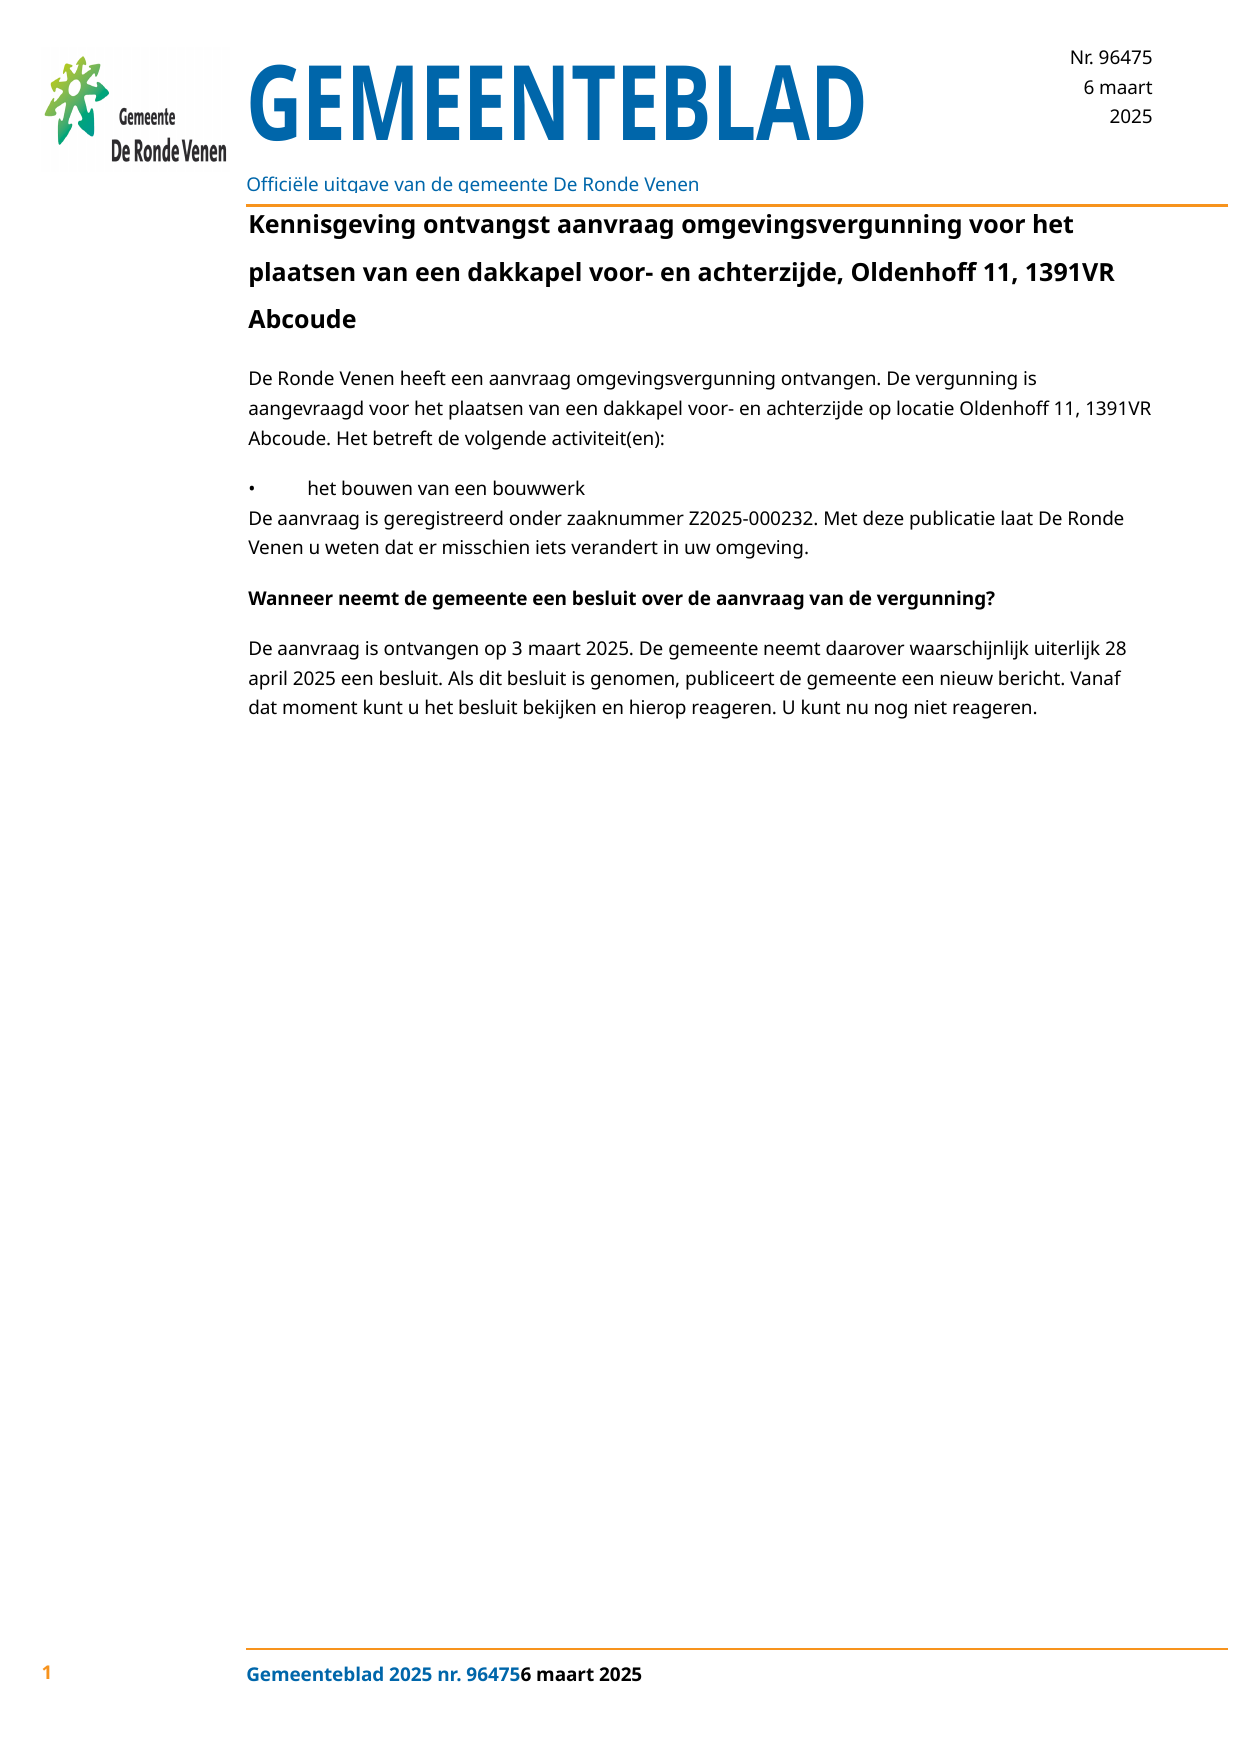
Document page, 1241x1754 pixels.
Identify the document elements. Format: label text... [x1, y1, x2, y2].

text De Ronde Venen heeft een aanvraag omgevingsvergunning ontvangen. De vergunning is aangevraagd voor het plaatsen van een dakkapel voor- en achterzijde op locatie Oldenhoff 11, 1391VR Abcoude. Het betreft de volgende activiteit(en): [248, 366, 1152, 450]
text De aanvraag is ontvangen op 3 maart 2025. De gemeente neemt daarover waarschijnlijk uiterlijk 28 april 2025 een besluit. Als dit besluit is genomen, publiceert de gemeente een nieuw bericht. Vanaf dat moment kunt u het besluit bekijken en hierop reageren. U kunt nu nog niet reageren. [248, 635, 1152, 720]
text Kennisgeving ontvangst aanvraag omgevingsvergunning voor het plaatsen van een dakkapel voor- en achterzijde, Oldenhoff 11, 1391VR Abcoude [248, 207, 1152, 336]
list het bouwen van een bouwwerk [248, 475, 1152, 501]
text De aanvraag is geregistreerd onder zaaknummer Z2025-000232. Met deze publicatie laat De Ronde Venen u weten dat er misschien iets verandert in uw omgeving. [248, 505, 1152, 560]
text Wanneer neemt de gemeente een besluit over de aanvraag van de vergunning? [248, 585, 1152, 610]
picture [41, 47, 231, 172]
